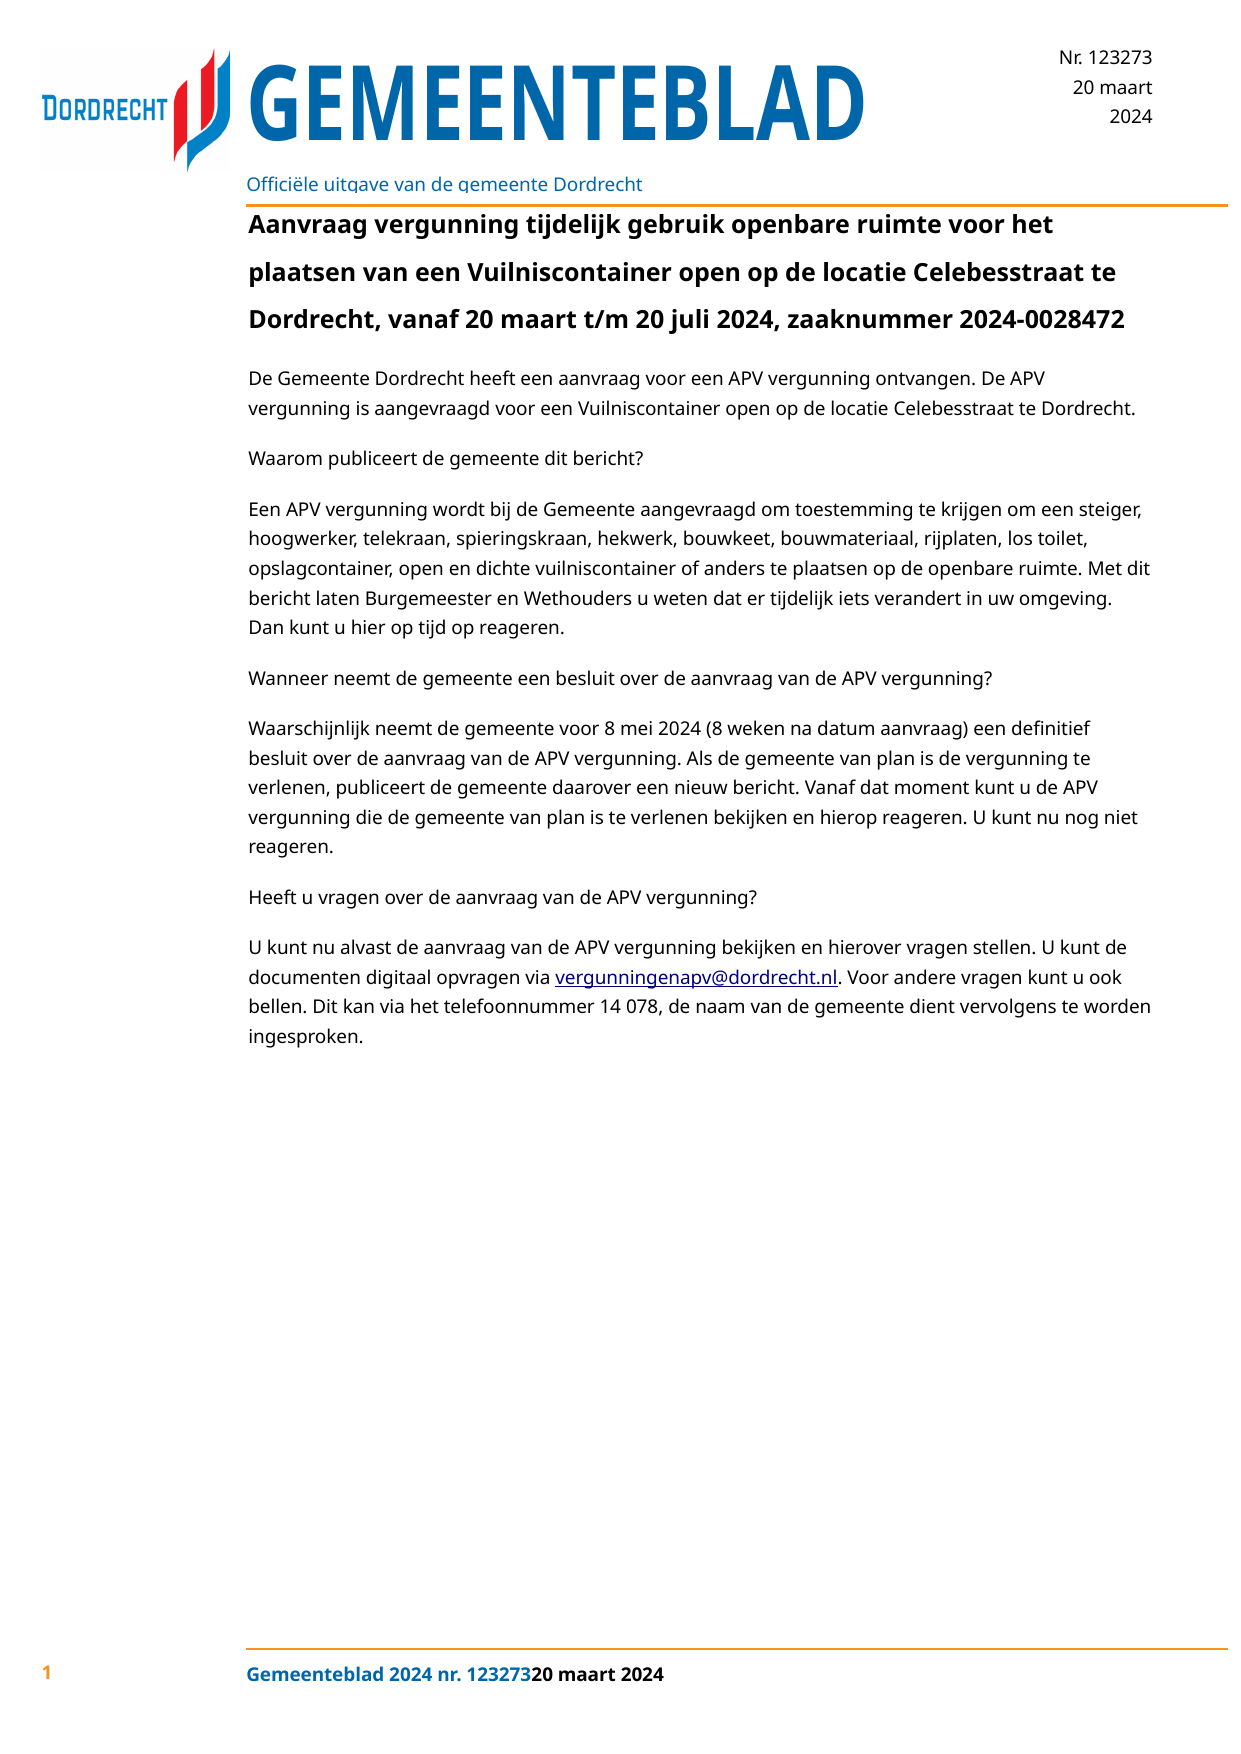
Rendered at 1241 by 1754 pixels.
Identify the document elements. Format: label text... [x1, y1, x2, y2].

text Aanvraag vergunning tijdelijk gebruik openbare ruimte voor het plaatsen van een Vuilniscontainer open op de locatie Celebesstraat te Dordrecht, vanaf 20 maart t/m 20 juli 2024, zaaknummer 2024-0028472 [248, 207, 1152, 336]
text U kunt nu alvast de aanvraag van de APV vergunning bekijken en hierover vragen stellen. U kunt de documenten digitaal opvragen via vergunningenapv@dordrecht.nl. Voor andere vragen kunt u ook bellen. Dit kan via het telefoonnummer 14 078, de naam van de gemeente dient vervolgens te worden ingesproken. [248, 934, 1152, 1049]
text Wanneer neemt de gemeente een besluit over de aanvraag van de APV vergunning? [248, 665, 1152, 690]
text Heeft u vragen over de aanvraag van de APV vergunning? [248, 884, 1152, 909]
text Waarom publiceert de gemeente dit bericht? [248, 446, 1152, 471]
picture [41, 47, 231, 172]
text Een APV vergunning wordt bij de Gemeente aangevraagd om toestemming te krijgen om een steiger, hoogwerker, telekraan, spieringskraan, hekwerk, bouwkeet, bouwmateriaal, rijplaten, los toilet, opslagcontainer, open en dichte vuilniscontainer of anders te plaatsen op de openbare ruimte. Met dit bericht laten Burgemeester en Wethouders u weten dat er tijdelijk iets verandert in uw omgeving. Dan kunt u hier op tijd op reageren. [248, 496, 1152, 640]
text De Gemeente Dordrecht heeft een aanvraag voor een APV vergunning ontvangen. De APV vergunning is aangevraagd voor een Vuilniscontainer open op de locatie Celebesstraat te Dordrecht. [248, 366, 1152, 421]
text Waarschijnlijk neemt de gemeente voor 8 mei 2024 (8 weken na datum aanvraag) een definitief besluit over de aanvraag van de APV vergunning. Als de gemeente van plan is de vergunning te verlenen, publiceert de gemeente daarover een nieuw bericht. Vanaf dat moment kunt u de APV vergunning die de gemeente van plan is te verlenen bekijken en hierop reageren. U kunt nu nog niet reageren. [248, 715, 1152, 859]
